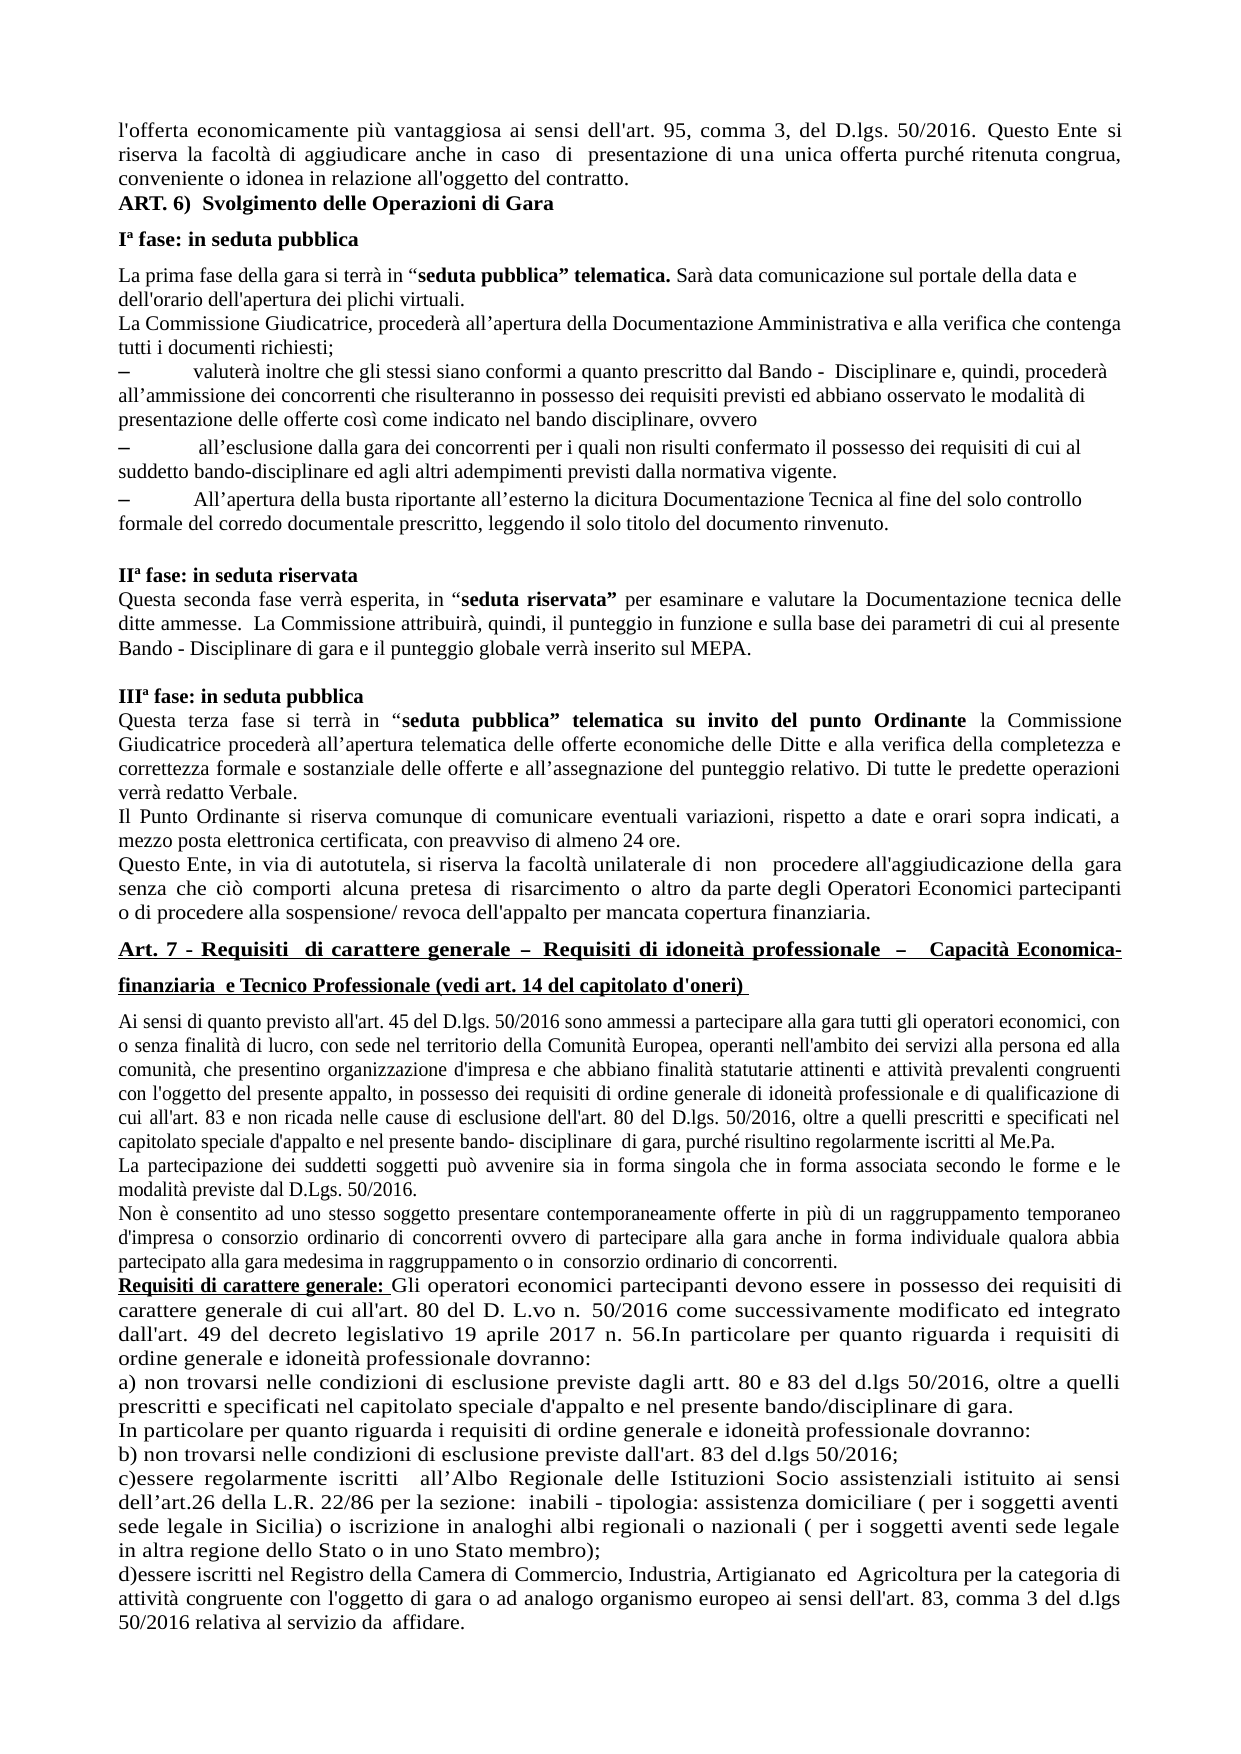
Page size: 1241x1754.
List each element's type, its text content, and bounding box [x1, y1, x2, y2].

text Requisiti di carattere generale: Gli operatori economici partecipanti devono essere in possesso dei requisiti di carattere generale di cui all'art. 80 del D. L.vo n. 50/2016 come successivamente modificato ed integrato dall'art. 49 del decreto legislativo 19 aprile 2017 n. 56.In particolare per quanto riguarda i requisiti di ordine generale e idoneità professionale dovranno: [118, 1273, 1122, 1370]
list all’esclusione dalla gara dei concorrenti per i quali non risulti confermato il possesso dei requisiti di cui al suddetto bando-disciplinare ed agli altri adempimenti previsti dalla normativa vigente. [118, 435, 1122, 483]
text Ai sensi di quanto previsto all'art. 45 del D.lgs. 50/2016 sono ammessi a partecipare alla gara tutti gli operatori economici, con o senza finalità di lucro, con sede nel territorio della Comunità Europea, operanti nell'ambito dei servizi alla persona ed alla comunità, che presentino organizzazione d'impresa e che abbiano finalità statutarie attinenti e attività prevalenti congruenti con l'oggetto del presente appalto, in possesso dei requisiti di ordine generale di idoneità professionale e di qualificazione di cui all'art. 83 e non ricada nelle cause di esclusione dell'art. 80 del D.lgs. 50/2016, oltre a quelli prescritti e specificati nel capitolato speciale d'appalto e nel presente bando- disciplinare di gara, purché risultino regolarmente iscritti al Me.Pa. [118, 1009, 1122, 1153]
text La prima fase della gara si terrà in “seduta pubblica” telematica. Sarà data comunicazione sul portale della data e dell'orario dell'apertura dei plichi virtuali. [118, 263, 1122, 311]
list All’apertura della busta riportante all’esterno la dicitura Documentazione Tecnica al fine del solo controllo formale del corredo documentale prescritto, leggendo il solo titolo del documento rinvenuto. [118, 487, 1122, 535]
text IIª fase: in seduta riservata [118, 563, 1122, 587]
text l'offerta economicamente più vantaggiosa ai sensi dell'art. 95, comma 3, del D.lgs. 50/2016. Questo Ente si riserva la facoltà di aggiudicare anche in caso di presentazione di una unica offerta purché ritenuta congrua, conveniente o idonea in relazione all'oggetto del contratto. [118, 118, 1122, 190]
list valuterà inoltre che gli stessi siano conformi a quanto prescritto dal Bando - Disciplinare e, quindi, procederà all’ammissione dei concorrenti che risulteranno in possesso dei requisiti previsti ed abbiano osservato le modalità di presentazione delle offerte così come indicato nel bando disciplinare, ovvero [118, 359, 1122, 431]
text Questa seconda fase verrà esperita, in “seduta riservata” per esaminare e valutare la Documentazione tecnica delle ditte ammesse. La Commissione attribuirà, quindi, il punteggio in funzione e sulla base dei parametri di cui al presente Bando - Disciplinare di gara e il punteggio globale verrà inserito sul MEPA. [118, 587, 1122, 659]
text c)essere regolarmente iscritti all’Albo Regionale delle Istituzioni Socio assistenziali istituito ai sensi dell’art.26 della L.R. 22/86 per la sezione: inabili - tipologia: assistenza domiciliare ( per i soggetti aventi sede legale in Sicilia) o iscrizione in analoghi albi regionali o nazionali ( per i soggetti aventi sede legale in altra regione dello Stato o in uno Stato membro); [118, 1466, 1122, 1562]
text Non è consentito ad uno stesso soggetto presentare contemporaneamente offerte in più di un raggruppamento temporaneo d'impresa o consorzio ordinario di concorrenti ovvero di partecipare alla gara anche in forma individuale qualora abbia partecipato alla gara medesima in raggruppamento o in consorzio ordinario di concorrenti. [118, 1201, 1122, 1273]
text ART. 6) Svolgimento delle Operazioni di Gara [118, 190, 1122, 214]
text Art. 7 - Requisiti di carattere generale - Requisiti di idoneità professionale - Capacità Economica- [118, 937, 1122, 958]
text Iª fase: in seduta pubblica [118, 227, 1122, 251]
text a) non trovarsi nelle condizioni di esclusione previste dagli artt. 80 e 83 del d.lgs 50/2016, oltre a quelli prescritti e specificati nel capitolato speciale d'appalto e nel presente bando/disciplinare di gara. [118, 1370, 1122, 1418]
text La partecipazione dei suddetti soggetti può avvenire sia in forma singola che in forma associata secondo le forme e le modalità previste dal D.Lgs. 50/2016. [118, 1153, 1122, 1201]
text Questo Ente, in via di autotutela, si riserva la facoltà unilaterale di non procedere all'aggiudicazione della gara senza che ciò comporti alcuna pretesa di risarcimento o altro da parte degli Operatori Economici partecipanti o di procedere alla sospensione/ revoca dell'appalto per mancata copertura finanziaria. [118, 852, 1122, 924]
text b) non trovarsi nelle condizioni di esclusione previste dall'art. 83 del d.lgs 50/2016; [118, 1442, 1122, 1466]
text In particolare per quanto riguarda i requisiti di ordine generale e idoneità professionale dovranno: [118, 1418, 1122, 1442]
text d)essere iscritti nel Registro della Camera di Commercio, Industria, Artigianato ed Agricoltura per la categoria di attività congruente con l'oggetto di gara o ad analogo organismo europeo ai sensi dell'art. 83, comma 3 del d.lgs 50/2016 relativa al servizio da affidare. [118, 1562, 1122, 1634]
text finanziaria e Tecnico Professionale (vedi art. 14 del capitolato d'oneri) [118, 959, 1122, 997]
text La Commissione Giudicatrice, procederà all’apertura della Documentazione Amministrativa e alla verifica che contenga tutti i documenti richiesti; [118, 311, 1122, 359]
text Questa terza fase si terrà in “seduta pubblica” telematica su invito del punto Ordinante la Commissione Giudicatrice procederà all’apertura telematica delle offerte economiche delle Ditte e alla verifica della completezza e correttezza formale e sostanziale delle offerte e all’assegnazione del punteggio relativo. Di tutte le predette operazioni verrà redatto Verbale. [118, 708, 1122, 804]
text IIIª fase: in seduta pubblica [118, 683, 1122, 708]
text Il Punto Ordinante si riserva comunque di comunicare eventuali variazioni, rispetto a date e orari sopra indicati, a mezzo posta elettronica certificata, con preavviso di almeno 24 ore. [118, 804, 1122, 852]
